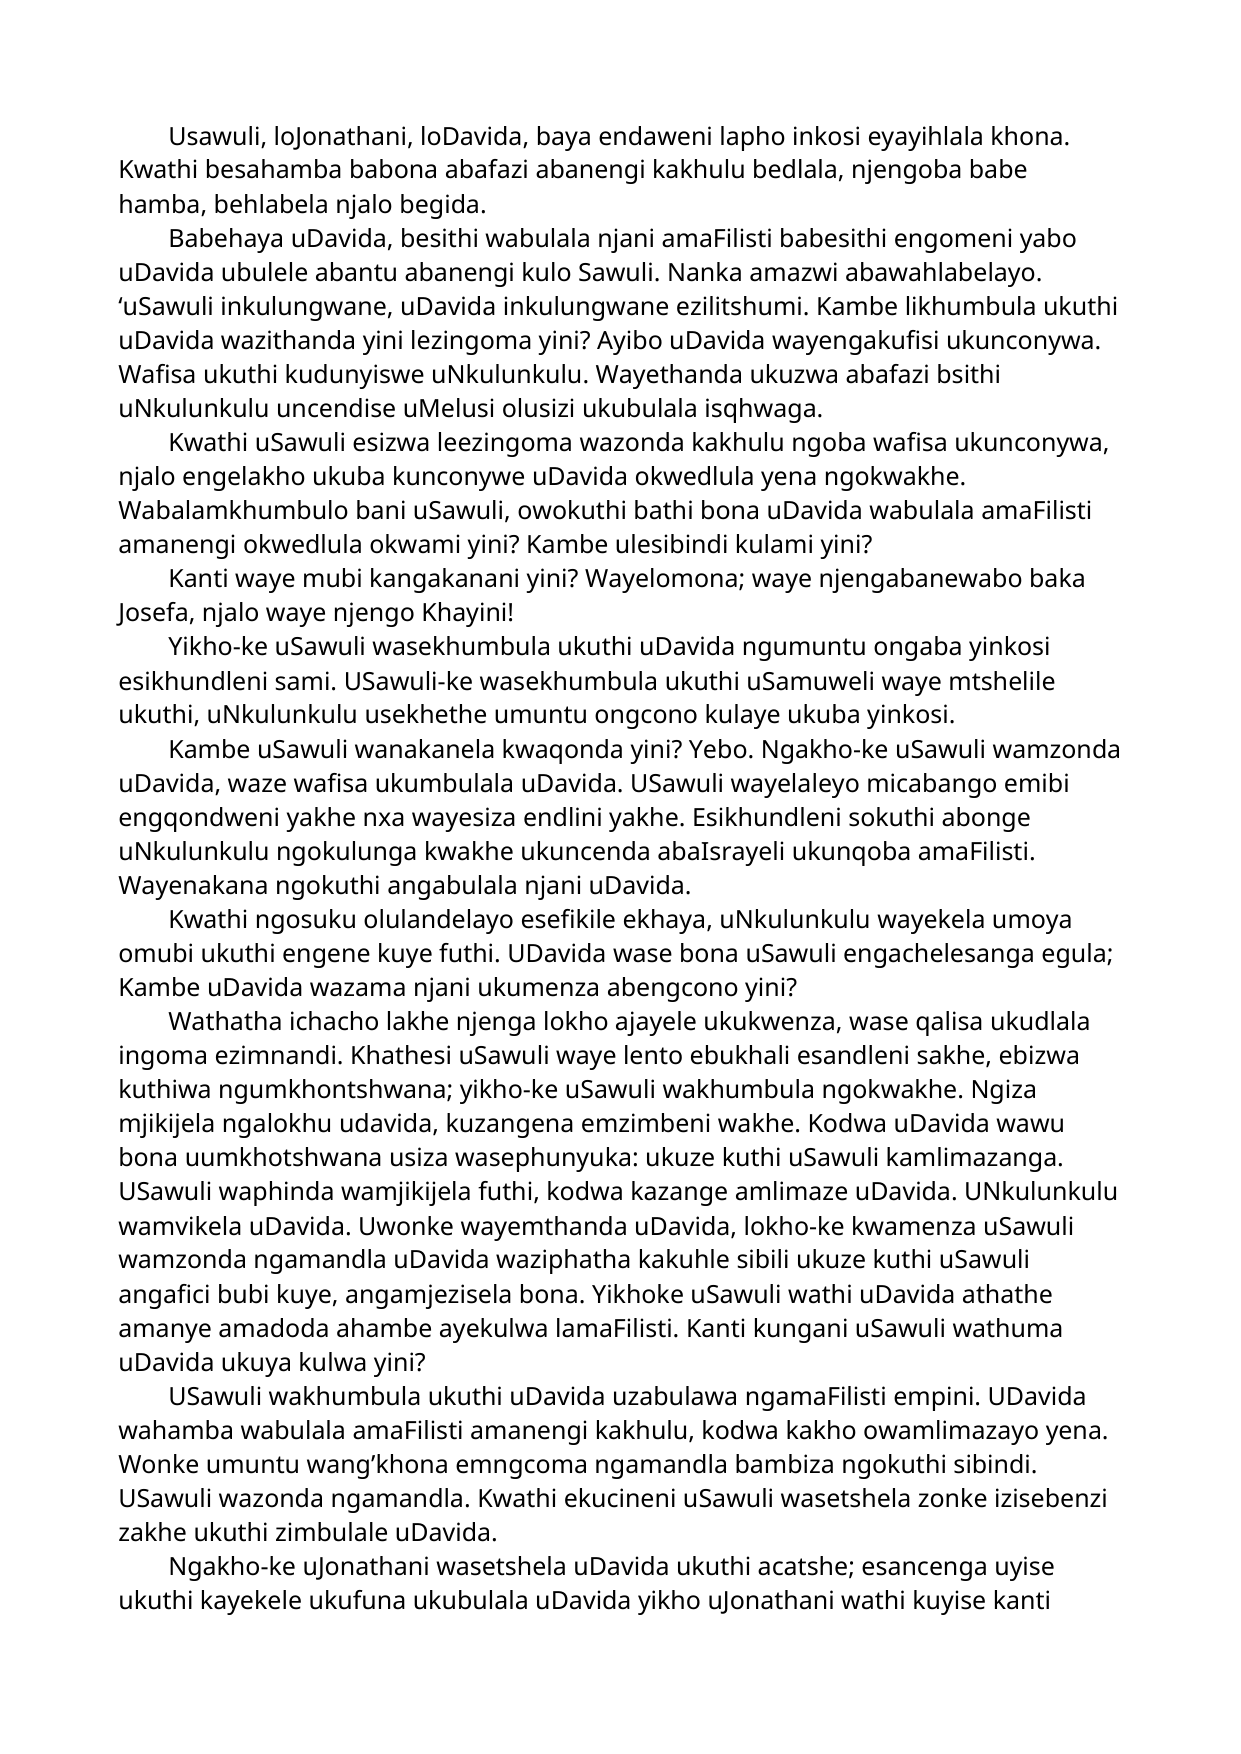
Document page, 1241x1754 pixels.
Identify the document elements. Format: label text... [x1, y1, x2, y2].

text Kwathi uSawuli esizwa leezingoma wazonda kakhulu ngoba wafisa ukunconywa, njalo engelakho ukuba kunconywe uDavida okwedlula yena ngokwakhe. Wabalamkhumbulo bani uSawuli, owokuthi bathi bona uDavida wabulala amaFilisti amanengi okwedlula okwami yini? Kambe ulesibindi kulami yini? [118, 425, 1122, 561]
text Kanti waye mubi kangakanani yini? Wayelomona; waye njengabanewabo baka Josefa, njalo waye njengo Khayini! [118, 561, 1122, 629]
text USawuli wakhumbula ukuthi uDavida uzabulawa ngamaFilisti empini. UDavida wahamba wabulala amaFilisti amanengi kakhulu, kodwa kakho owamlimazayo yena. Wonke umuntu wang’khona emngcoma ngamandla bambiza ngokuthi sibindi. USawuli wazonda ngamandla. Kwathi ekucineni uSawuli wasetshela zonke izisebenzi zakhe ukuthi zimbulale uDavida. [118, 1378, 1122, 1549]
text Ngakho-ke uJonathani wasetshela uDavida ukuthi acatshe; esancenga uyise ukuthi kayekele ukufuna ukubulala uDavida yikho uJonathani wathi kuyise kanti [118, 1549, 1122, 1617]
text Kwathi ngosuku olulandelayo esefikile ekhaya, uNkulunkulu wayekela umoya omubi ukuthi engene kuye futhi. UDavida wase bona uSawuli engachelesanga egula; Kambe uDavida wazama njani ukumenza abengcono yini? [118, 902, 1122, 1004]
text Yikho-ke uSawuli wasekhumbula ukuthi uDavida ngumuntu ongaba yinkosi esikhundleni sami. USawuli-ke wasekhumbula ukuthi uSamuweli waye mtshelile ukuthi, uNkulunkulu usekhethe umuntu ongcono kulaye ukuba yinkosi. [118, 629, 1122, 731]
text Kambe uSawuli wanakanela kwaqonda yini? Yebo. Ngakho-ke uSawuli wamzonda uDavida, waze wafisa ukumbulala uDavida. USawuli wayelaleyo micabango emibi engqondweni yakhe nxa wayesiza endlini yakhe. Esikhundleni sokuthi abonge uNkulunkulu ngokulunga kwakhe ukuncenda abaIsrayeli ukunqoba amaFilisti. Wayenakana ngokuthi angabulala njani uDavida. [118, 731, 1122, 902]
text Usawuli, loJonathani, loDavida, baya endaweni lapho inkosi eyayihlala khona. Kwathi besahamba babona abafazi abanengi kakhulu bedlala, njengoba babe hamba, behlabela njalo begida. [118, 118, 1122, 220]
text Wathatha ichacho lakhe njenga lokho ajayele ukukwenza, wase qalisa ukudlala ingoma ezimnandi. Khathesi uSawuli waye lento ebukhali esandleni sakhe, ebizwa kuthiwa ngumkhontshwana; yikho-ke uSawuli wakhumbula ngokwakhe. Ngiza mjikijela ngalokhu udavida, kuzangena emzimbeni wakhe. Kodwa uDavida wawu bona uumkhotshwana usiza wasephunyuka: ukuze kuthi uSawuli kamlimazanga. USawuli waphinda wamjikijela futhi, kodwa kazange amlimaze uDavida. UNkulunkulu wamvikela uDavida. Uwonke wayemthanda uDavida, lokho-ke kwamenza uSawuli wamzonda ngamandla uDavida waziphatha kakuhle sibili ukuze kuthi uSawuli angafici bubi kuye, angamjezisela bona. Yikhoke uSawuli wathi uDavida athathe amanye amadoda ahambe ayekulwa lamaFilisti. Kanti kungani uSawuli wathuma uDavida ukuya kulwa yini? [118, 1004, 1122, 1378]
text Babehaya uDavida, besithi wabulala njani amaFilisti babesithi engomeni yabo uDavida ubulele abantu abanengi kulo Sawuli. Nanka amazwi abawahlabelayo. ‘uSawuli inkulungwane, uDavida inkulungwane ezilitshumi. Kambe likhumbula ukuthi uDavida wazithanda yini lezingoma yini? Ayibo uDavida wayengakufisi ukunconywa. Wafisa ukuthi kudunyiswe uNkulunkulu. Wayethanda ukuzwa abafazi bsithi uNkulunkulu uncendise uMelusi olusizi ukubulala isqhwaga. [118, 220, 1122, 425]
